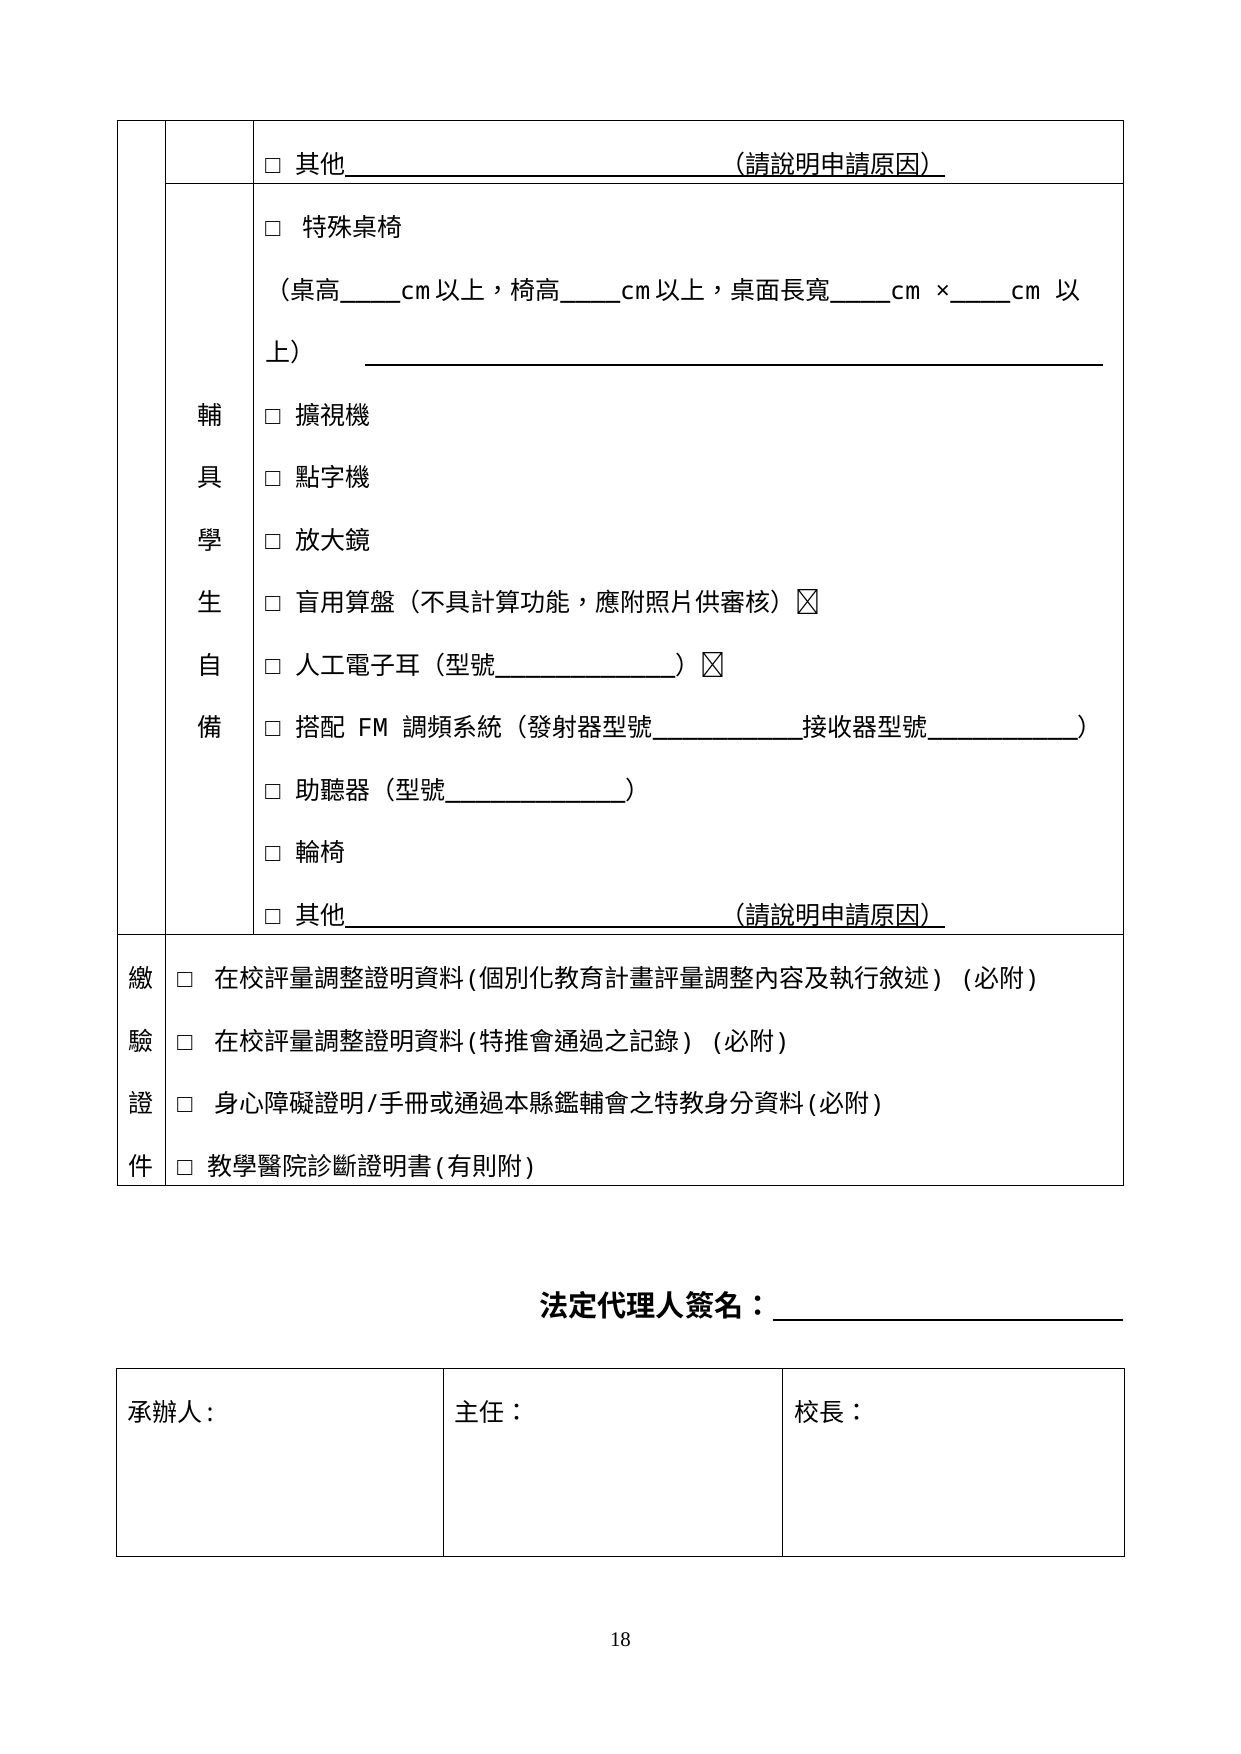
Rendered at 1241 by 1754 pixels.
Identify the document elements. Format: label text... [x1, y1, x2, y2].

table_cell [166, 121, 253, 183]
table_header 校長： [783, 1369, 1124, 1556]
table_cell 輔 具 學 生 自 備 [166, 184, 253, 934]
table_cell 特殊桌椅 （桌高____cm以上，椅高____cm以上，桌面長寬____cm ×____cm 以上） □ 擴視機 □ 點字機 □ 放大鏡 □ 盲用算盤（不具計算功能，應附照片供審核） □ 人工電子耳（型號____________） □ 搭配 FM 調頻系統（發射器型號__________接收器型號__________） □ 助聽器（型號____________） □ 輪椅 □ 其他 （請說明申請原因） [254, 184, 1123, 934]
table_cell □ 其他 （請說明申請原因） [254, 121, 1123, 183]
table_cell [118, 121, 165, 934]
table_header 主任： [444, 1369, 782, 1556]
table_cell 在校評量調整證明資料(個別化教育計畫評量調整內容及執行敘述) (必附) 在校評量調整證明資料(特推會通過之記錄) (必附) 身心障礙證明/手冊或通過本縣鑑輔會之特教身分資料(必附) □ 教學醫院診斷證明書(有則附) [166, 935, 1123, 1185]
table_cell 繳驗 證件 [118, 935, 165, 1185]
text 法定代理人簽名： [118, 1283, 1122, 1325]
table_header 承辦人: [117, 1369, 443, 1556]
